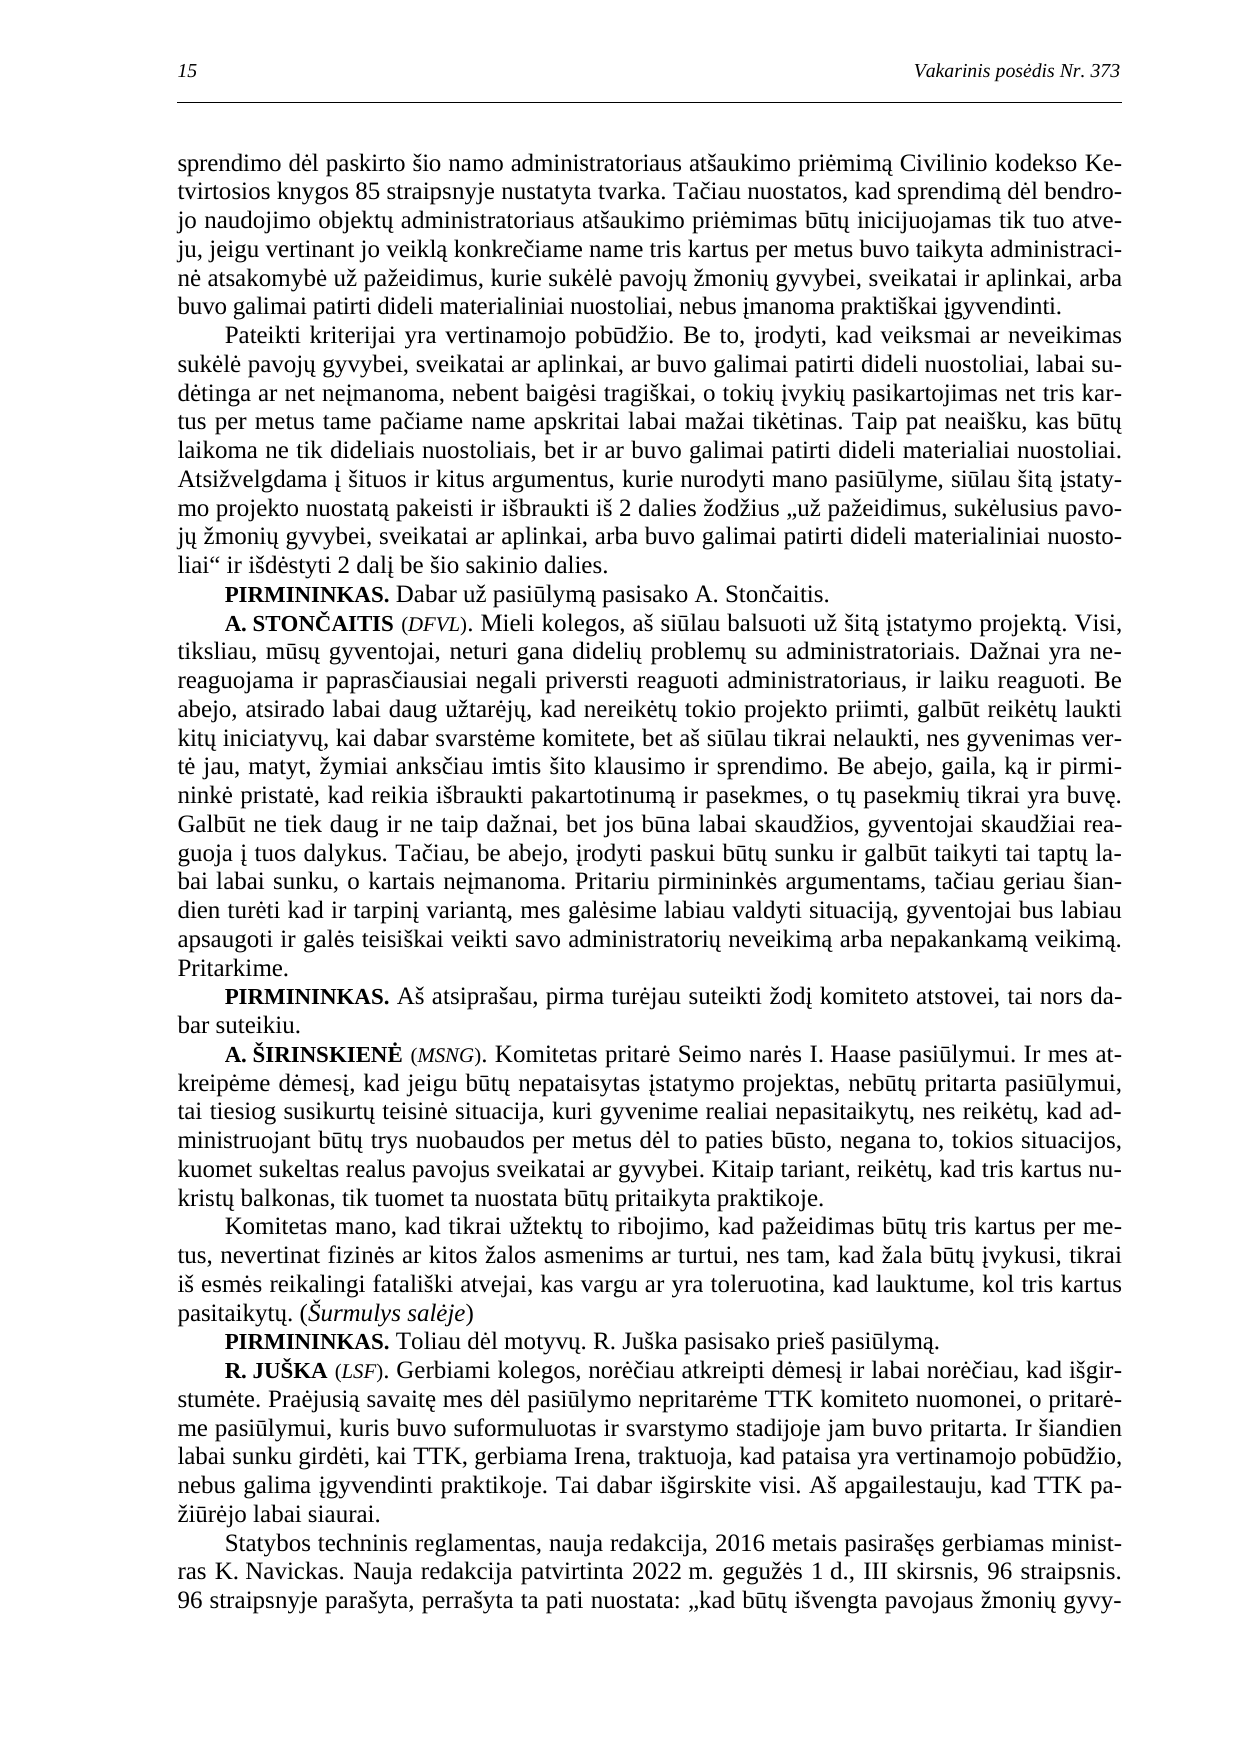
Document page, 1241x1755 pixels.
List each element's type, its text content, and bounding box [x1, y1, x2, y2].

text Sta­ty­bos tech­ni­nis reg­la­men­tas, nau­ja re­dak­ci­ja, 2016 me­tais pa­si­ra­šęs ger­bia­mas mi­nist­ras K. Na­vic­kas. Nau­ja re­dak­ci­ja pa­tvir­tin­ta 2022 m. ge­gu­žės 1 d., III skir­snis, 96 straips­nis. 96 straips­ny­je pa­ra­šy­ta, per­ra­šy­ta ta pa­ti nuo­sta­ta: „kad bū­tų iš­veng­ta pa­vo­jaus žmo­nių gy­vy­ [177, 1528, 1122, 1614]
text A. ŠIRINSKIENĖ (MSNG). Ko­mi­te­tas pri­ta­rė Sei­mo na­rės I. Ha­a­se pa­siū­ly­mui. Ir mes at­krei­pė­me dė­me­sį, kad jei­gu bū­tų ne­pa­tai­sy­tas įsta­ty­mo pro­jek­tas, ne­bū­tų pri­tar­ta pa­siū­ly­mui, tai tie­siog su­si­kur­tų tei­si­nė si­tu­a­ci­ja, ku­ri gy­ve­ni­me re­a­liai ne­pa­si­tai­ky­tų, nes rei­kė­tų, kad ad­mi­nist­ruo­jant bū­tų trys nuo­bau­dos per me­tus dėl to paties būs­to, ne­ga­na to, to­kios si­tu­a­ci­jos, kuo­met su­kel­tas re­a­lus pa­vo­jus svei­ka­tai ar gy­vy­bei. Ki­taip ta­riant, rei­kė­tų, kad tris kar­tus nu­kris­tų bal­ko­nas, tik tuo­met ta nuo­sta­ta bū­tų pri­tai­ky­ta prak­ti­ko­je. [177, 1039, 1122, 1211]
text Pa­teik­ti kri­te­ri­jai yra ver­ti­na­mo­jo po­bū­džio. Be to, įro­dy­ti, kad veiks­mai ar ne­vei­ki­mas su­kė­lė pa­vo­jų gy­vy­bei, svei­ka­tai ar ap­lin­kai, ar bu­vo ga­li­mai pa­tir­ti di­de­li nuos­to­liai, la­bai su­dė­tin­ga ar net ne­įma­no­ma, ne­bent bai­gė­si tra­giš­kai, o to­kių įvy­kių pa­si­kar­to­ji­mas net tris kar­tus per me­tus ta­me pa­čia­me na­me ap­skri­tai la­bai ma­žai ti­kė­ti­nas. Taip pat ne­aiš­ku, kas bū­tų lai­ko­ma ne tik di­de­liais nuos­to­liais, bet ir ar bu­vo ga­li­mai pa­tir­ti di­de­li ma­te­ria­liai nuos­to­liai. At­si­žvelg­da­ma į ši­tuos ir ki­tus ar­gu­men­tus, ku­rie nu­ro­dy­ti ma­no pa­siū­ly­me, siū­lau ši­tą įsta­ty­mo pro­jek­to nuo­sta­tą pa­keis­ti ir iš­brauk­ti iš 2 da­lies žo­džius „už pa­žei­di­mus, su­kė­lu­sius pa­vo­jų žmo­nių gy­vy­bei, svei­ka­tai ar ap­lin­kai, ar­ba bu­vo ga­li­mai pa­tir­ti di­de­li ma­te­ria­li­niai nuos­to­liai“ ir iš­dės­ty­ti 2 da­lį be šio sa­ki­nio da­lies. [177, 320, 1122, 579]
text PIRMININKAS. Aš at­si­pra­šau, pir­ma tu­rė­jau su­teik­ti žo­dį ko­mi­te­to at­sto­vei, tai nors da­bar su­tei­kiu. [177, 981, 1122, 1039]
text Ko­mi­te­tas ma­no, kad tik­rai už­tek­tų to ri­bo­ji­mo, kad pa­žei­di­mas bū­tų tris kar­tus per me­tus, ne­ver­ti­nat fi­zi­nės ar ki­tos ža­los as­me­nims ar tur­tui, nes tam, kad ža­la bū­tų įvy­ku­si, tik­rai iš es­mės rei­ka­lin­gi fa­ta­liš­ki at­ve­jai, kas var­gu ar yra to­le­ruo­ti­na, kad lauk­tu­me, kol tris kar­tus pa­si­tai­ky­tų. (Šur­mu­lys sa­lė­je) [177, 1211, 1122, 1326]
text PIRMININKAS. To­liau dėl mo­ty­vų. R. Juš­ka pa­si­sa­ko prieš pa­siū­ly­mą. [177, 1326, 1122, 1355]
text A. STONČAITIS (DFVL). Mie­li ko­le­gos, aš siū­lau bal­suo­ti už ši­tą įsta­ty­mo pro­jek­tą. Vi­si, tiks­liau, mū­sų gy­ven­to­jai, ne­tu­ri ga­na di­de­lių pro­ble­mų su ad­mi­nist­ra­to­riais. Daž­nai yra ne­rea­guo­ja­ma ir pa­pras­čiau­siai ne­ga­li pri­vers­ti re­a­guo­ti ad­mi­nist­ra­to­riaus, ir lai­ku re­a­guo­ti. Be abe­jo, at­si­ra­do la­bai daug už­ta­rė­jų, kad ne­rei­kė­tų to­kio pro­jek­to pri­im­ti, gal­būt rei­kė­tų lauk­ti ki­tų ini­cia­ty­vų, kai da­bar svars­tė­me ko­mi­te­te, bet aš siū­lau tik­rai ne­lauk­ti, nes gy­ve­ni­mas ver­tė jau, ma­tyt, žy­miai anks­čiau im­tis ši­to klau­si­mo ir spren­di­mo. Be abe­jo, gai­la, ką ir pir­mi­nin­kė pri­sta­tė, kad rei­kia iš­brauk­ti pa­kar­to­ti­nu­mą ir pa­sek­mes, o tų pa­sek­mių tik­rai yra bu­vę. Gal­būt ne tiek daug ir ne taip daž­nai, bet jos bū­na la­bai skau­džios, gy­ven­to­jai skau­džiai re­a­guo­ja į tuos da­ly­kus. Ta­čiau, be abe­jo, įro­dy­ti pas­kui bū­tų sun­ku ir gal­būt tai­ky­ti tai tap­tų la­bai la­bai sun­ku, o kar­tais ne­įma­no­ma. Pri­ta­riu pir­mi­nin­kės ar­gu­men­tams, ta­čiau ge­riau šian­dien tu­rė­ti kad ir tar­pi­nį va­rian­tą, mes ga­lė­si­me la­biau val­dy­ti si­tu­a­ci­ją, gy­ven­to­jai bus la­biau ap­sau­go­ti ir ga­lės tei­siš­kai veik­ti sa­vo ad­mi­nist­ra­to­rių ne­vei­ki­mą ar­ba ne­pa­kan­ka­mą vei­ki­mą. Pri­tar­ki­me. [177, 608, 1122, 981]
text PIRMININKAS. Da­bar už pa­siū­ly­mą pa­si­sa­ko A. Ston­čai­tis. [177, 579, 1122, 608]
text R. JUŠKA (LSF). Ger­bia­mi ko­le­gos, no­rė­čiau at­kreip­ti dė­me­sį ir la­bai no­rė­čiau, kad iš­gir­s­tu­mė­te. Pra­ėju­sią sa­vai­tę mes dėl pa­siū­ly­mo ne­pri­ta­rė­me TTK ko­mi­te­to nuo­mo­nei, o pri­ta­rė­me pa­siū­ly­mui, ku­ris bu­vo su­for­mu­luo­tas ir svars­ty­mo sta­di­jo­je jam bu­vo pri­tar­ta. Ir šian­dien la­bai sun­ku gir­dė­ti, kai TTK, ger­bia­ma Ire­na, trak­tuo­ja, kad pa­tai­sa yra ver­ti­na­mo­jo po­bū­džio, ne­bus ga­li­ma įgy­ven­din­ti prak­ti­ko­je. Tai da­bar iš­girs­ki­te vi­si. Aš ap­gai­les­tau­ju, kad TTK pa­žiū­rė­jo la­bai siau­rai. [177, 1355, 1122, 1528]
text spren­di­mo dėl pa­skir­to šio na­mo ad­mi­nist­ra­to­riaus at­šau­ki­mo pri­ėmi­mą Ci­vi­li­nio ko­dek­so Ke­tvir­to­sios kny­gos 85 straips­ny­je nu­sta­ty­ta tvar­ka. Ta­čiau nuo­sta­tos, kad spren­di­mą dėl ben­dro­jo nau­do­ji­mo ob­jek­tų ad­mi­nist­ra­to­riaus at­šau­ki­mo pri­ėmi­mas bū­tų ini­ci­juo­ja­mas tik tuo at­ve­ju, jei­gu ver­ti­nant jo veik­lą kon­kre­čia­me na­me tris kar­tus per me­tus bu­vo tai­ky­ta ad­mi­nist­ra­ci­nė at­sa­ko­my­bė už pa­žei­di­mus, ku­rie su­kė­lė pa­vo­jų žmo­nių gy­vy­bei, svei­ka­tai ir ap­lin­kai, ar­ba bu­vo ga­li­mai pa­tir­ti di­de­li ma­te­ria­li­niai nuos­to­liai, ne­bus įma­no­ma prak­tiš­kai įgy­ven­din­ti. [177, 148, 1122, 320]
